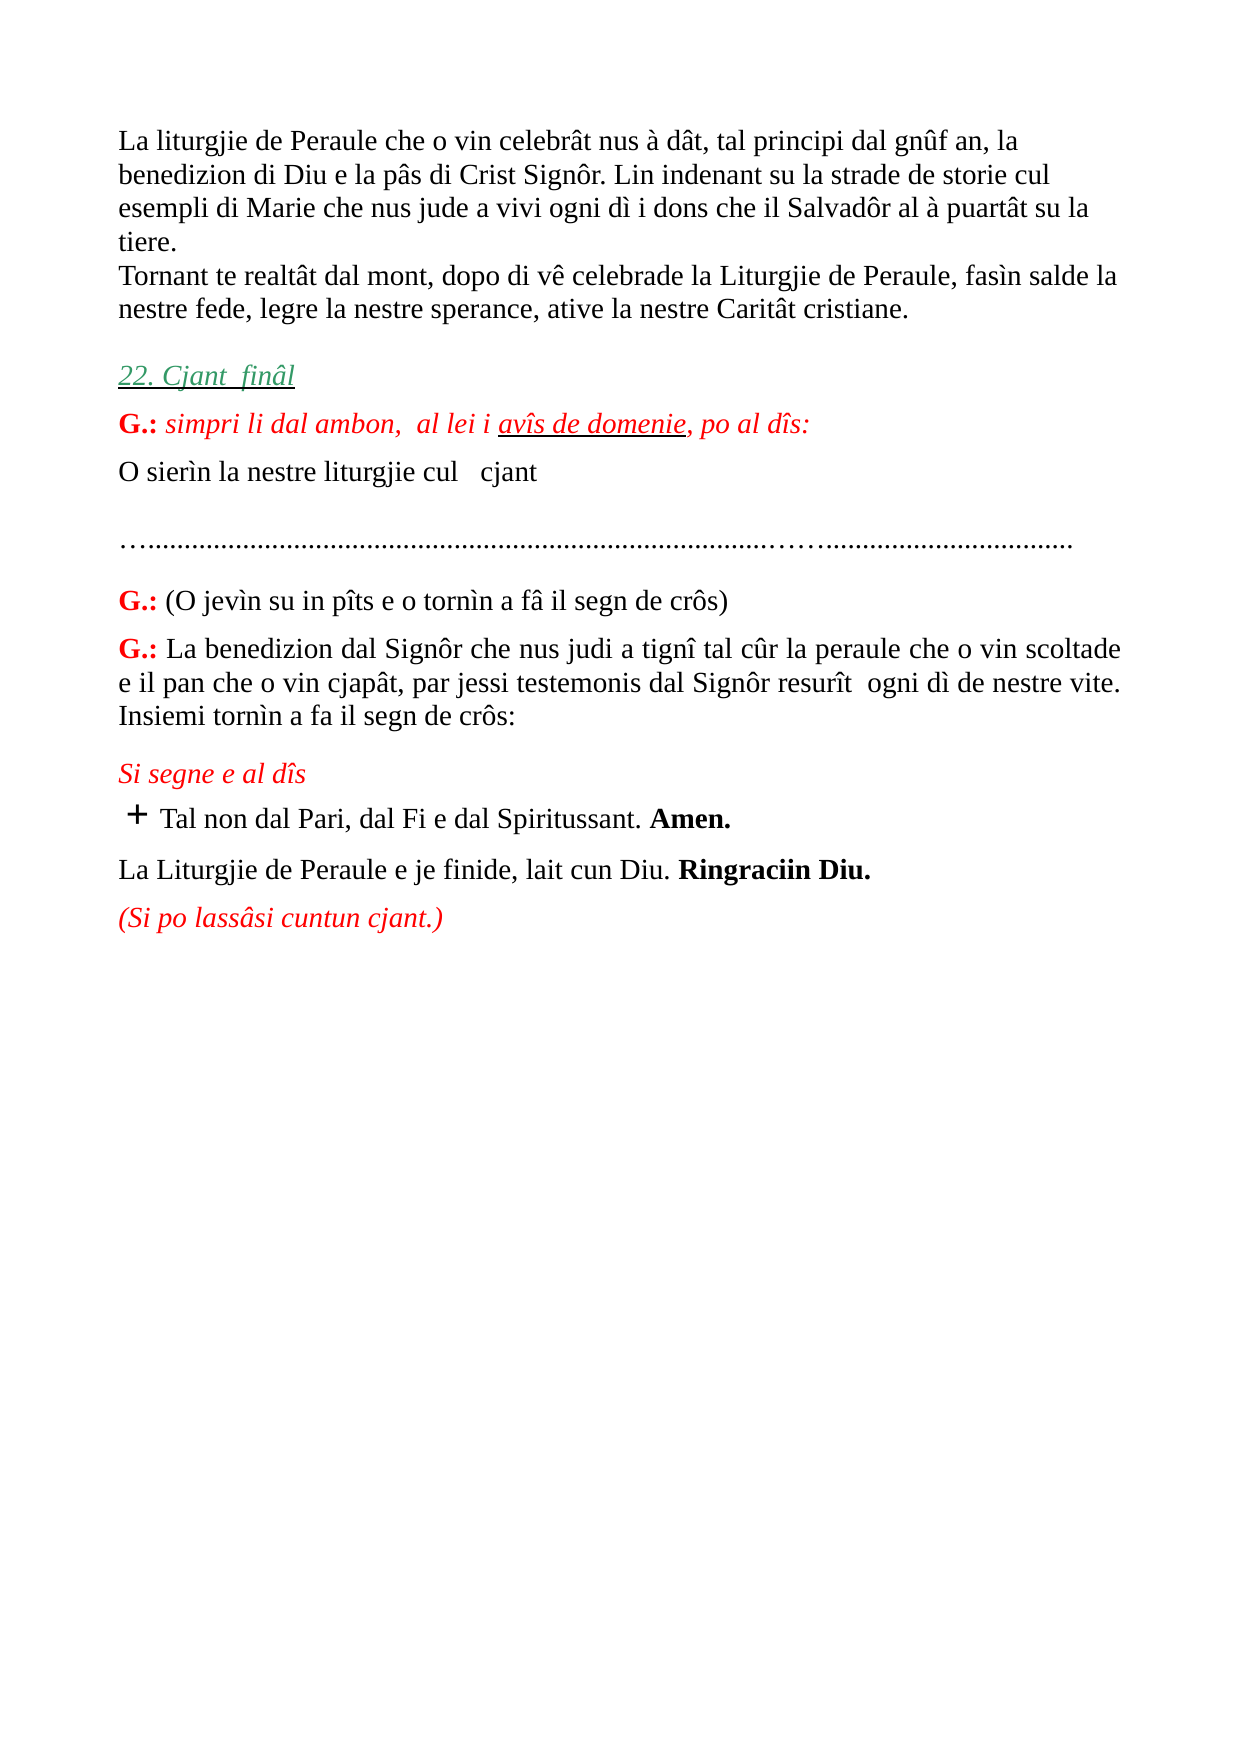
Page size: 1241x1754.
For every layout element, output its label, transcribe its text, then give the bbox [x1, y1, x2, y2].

text ….....................................................................................…….................................. [118, 521, 1122, 555]
text O sierìn la nestre liturgjie cul cjant [118, 454, 1122, 488]
text G.: simpri li dal ambon, al lei i avîs de domenie, po al dîs: [118, 406, 1122, 440]
text (Si po lassâsi cuntun cjant.) [118, 900, 1122, 933]
text 22. Cjant finâl [118, 358, 1122, 392]
text La liturgjie de Peraule che o vin celebrât nus à dât, tal principi dal gnûf an, la benedizion di Diu e la pâs di Crist Signôr. Lin indenant su la strade de storie cul esempli di Marie che nus jude a vivi ogni dì i dons che il Salvadôr al à puartât su la tiere. [118, 123, 1122, 258]
text Tornant te realtât dal mont, dopo di vê celebrade la Liturgjie de Peraule, fasìn salde la nestre fede, legre la nestre sperance, ative la nestre Caritât cristiane. [118, 258, 1122, 325]
text + Tal non dal Pari, dal Fi e dal Spiritussant. Amen. [118, 789, 1122, 837]
text La Liturgjie de Peraule e je finide, lait cun Diu. Ringraciin Diu. [118, 852, 1122, 885]
text G.: (O jevìn su in pîts e o tornìn a fâ il segn de crôs) [118, 583, 1122, 617]
text Si segne e al dîs [118, 756, 1122, 789]
text G.: La benedizion dal Signôr che nus judi a tignî tal cûr la peraule che o vin scoltade e il pan che o vin cjapât, par jessi testemonis dal Signôr resurît ogni dì de nestre vite. Insiemi tornìn a fa il segn de crôs: [118, 631, 1122, 732]
